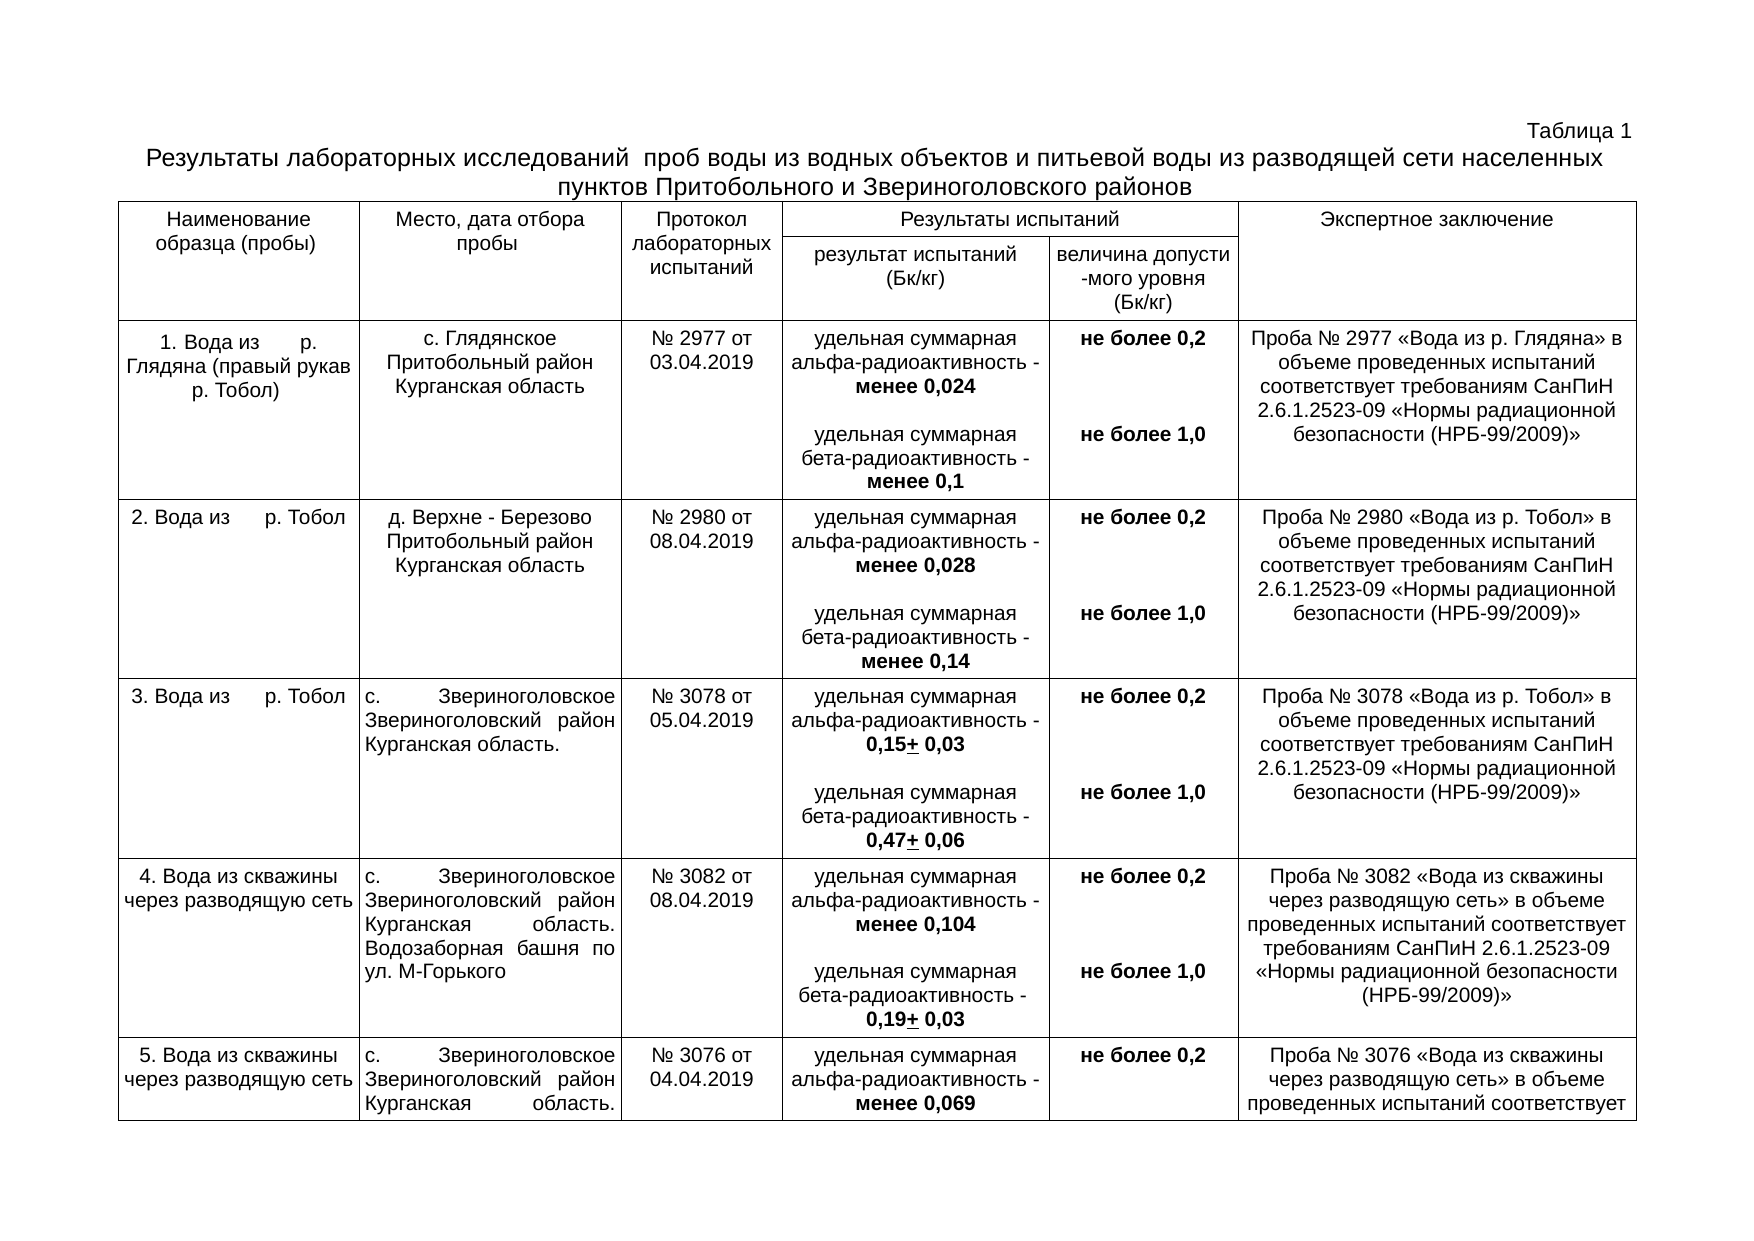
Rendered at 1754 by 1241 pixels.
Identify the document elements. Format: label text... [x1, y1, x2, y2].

table_cell № 2977 от 03.04.2019 [622, 321, 782, 499]
table_cell результат испытаний (Бк/кг) [783, 237, 1049, 320]
table_cell величина допусти -мого уровня (Бк/кг) [1050, 237, 1238, 320]
table_cell с. Звериноголовское Звериноголовский район Курганская область. [360, 679, 621, 858]
table_cell не более 0,2 не более 1,0 [1050, 679, 1238, 858]
table_cell 2. Вода из р. Тобол [119, 500, 359, 678]
table_cell Проба № 2980 «Вода из р. Тобол» в объеме проведенных испытаний соответствует требованиям СанПиН 2.6.1.2523-09 «Нормы радиационной безопасности (НРБ-99/2009)» [1239, 500, 1636, 678]
table_cell удельная суммарная альфа-радиоактивность - менее 0,104 удельная суммарная бета-радиоактивность - 0,19+ 0,03 [783, 859, 1049, 1037]
table_cell удельная суммарная альфа-радиоактивность - менее 0,069 [783, 1038, 1049, 1120]
table_cell д. Верхне - Березово Притобольный район Курганская область [360, 500, 621, 678]
table_header Протокол лабораторных испытаний [622, 202, 782, 320]
table_cell 4. Вода из скважины через разводящую сеть [119, 859, 359, 1037]
table_cell № 2980 от 08.04.2019 [622, 500, 782, 678]
table_cell удельная суммарная альфа-радиоактивность - 0,15+ 0,03 удельная суммарная бета-радиоактивность - 0,47+ 0,06 [783, 679, 1049, 858]
table_cell № 3082 от 08.04.2019 [622, 859, 782, 1037]
table_cell 3. Вода из р. Тобол [119, 679, 359, 858]
table_cell Проба № 3078 «Вода из р. Тобол» в объеме проведенных испытаний соответствует требованиям СанПиН 2.6.1.2523-09 «Нормы радиационной безопасности (НРБ-99/2009)» [1239, 679, 1636, 858]
table_header Место, дата отбора пробы [360, 202, 621, 320]
table_cell удельная суммарная альфа-радиоактивность - менее 0,024 удельная суммарная бета-радиоактивность - менее 0,1 [783, 321, 1049, 499]
table_cell Проба № 3082 «Вода из скважины через разводящую сеть» в объеме проведенных испытаний соответствует требованиям СанПиН 2.6.1.2523-09 «Нормы радиационной безопасности (НРБ-99/2009)» [1239, 859, 1636, 1037]
table_header Результаты испытаний [783, 202, 1238, 236]
table_cell № 3076 от 04.04.2019 [622, 1038, 782, 1120]
table_cell удельная суммарная альфа-радиоактивность - менее 0,028 удельная суммарная бета-радиоактивность - менее 0,14 [783, 500, 1049, 678]
table_cell не более 0,2 не более 1,0 [1050, 321, 1238, 499]
table_cell 1. Вода из р. Глядяна (правый рукав р. Тобол) [119, 321, 359, 499]
table_cell 5. Вода из скважины через разводящую сеть [119, 1038, 359, 1120]
table_cell не более 0,2 не более 1,0 [1050, 500, 1238, 678]
table_cell не более 0,2 [1050, 1038, 1238, 1120]
table_cell с. Глядянское Притобольный район Курганская область [360, 321, 621, 499]
table_cell не более 0,2 не более 1,0 [1050, 859, 1238, 1037]
table_cell Проба № 3076 «Вода из скважины через разводящую сеть» в объеме проведенных испытаний соответствует [1239, 1038, 1636, 1120]
table_cell № 3078 от 05.04.2019 [622, 679, 782, 858]
table_cell Проба № 2977 «Вода из р. Глядяна» в объеме проведенных испытаний соответствует требованиям СанПиН 2.6.1.2523-09 «Нормы радиационной безопасности (НРБ-99/2009)» [1239, 321, 1636, 499]
table_cell с. Звериноголовское Звериноголовский район Курганская область. Водозаборная башня по ул. М-Горького [360, 859, 621, 1037]
table_header Экспертное заключение [1239, 202, 1636, 320]
table_header Наименование образца (пробы) [119, 202, 359, 320]
table_cell с. Звериноголовское Звериноголовский район Курганская область. [360, 1038, 621, 1120]
text Таблица 1 [118, 118, 1632, 143]
text Результаты лабораторных исследований проб воды из водных объектов и питьевой воды из разводящей сети населенных пунктов Притобольного и Звериноголовского районов [118, 143, 1632, 201]
